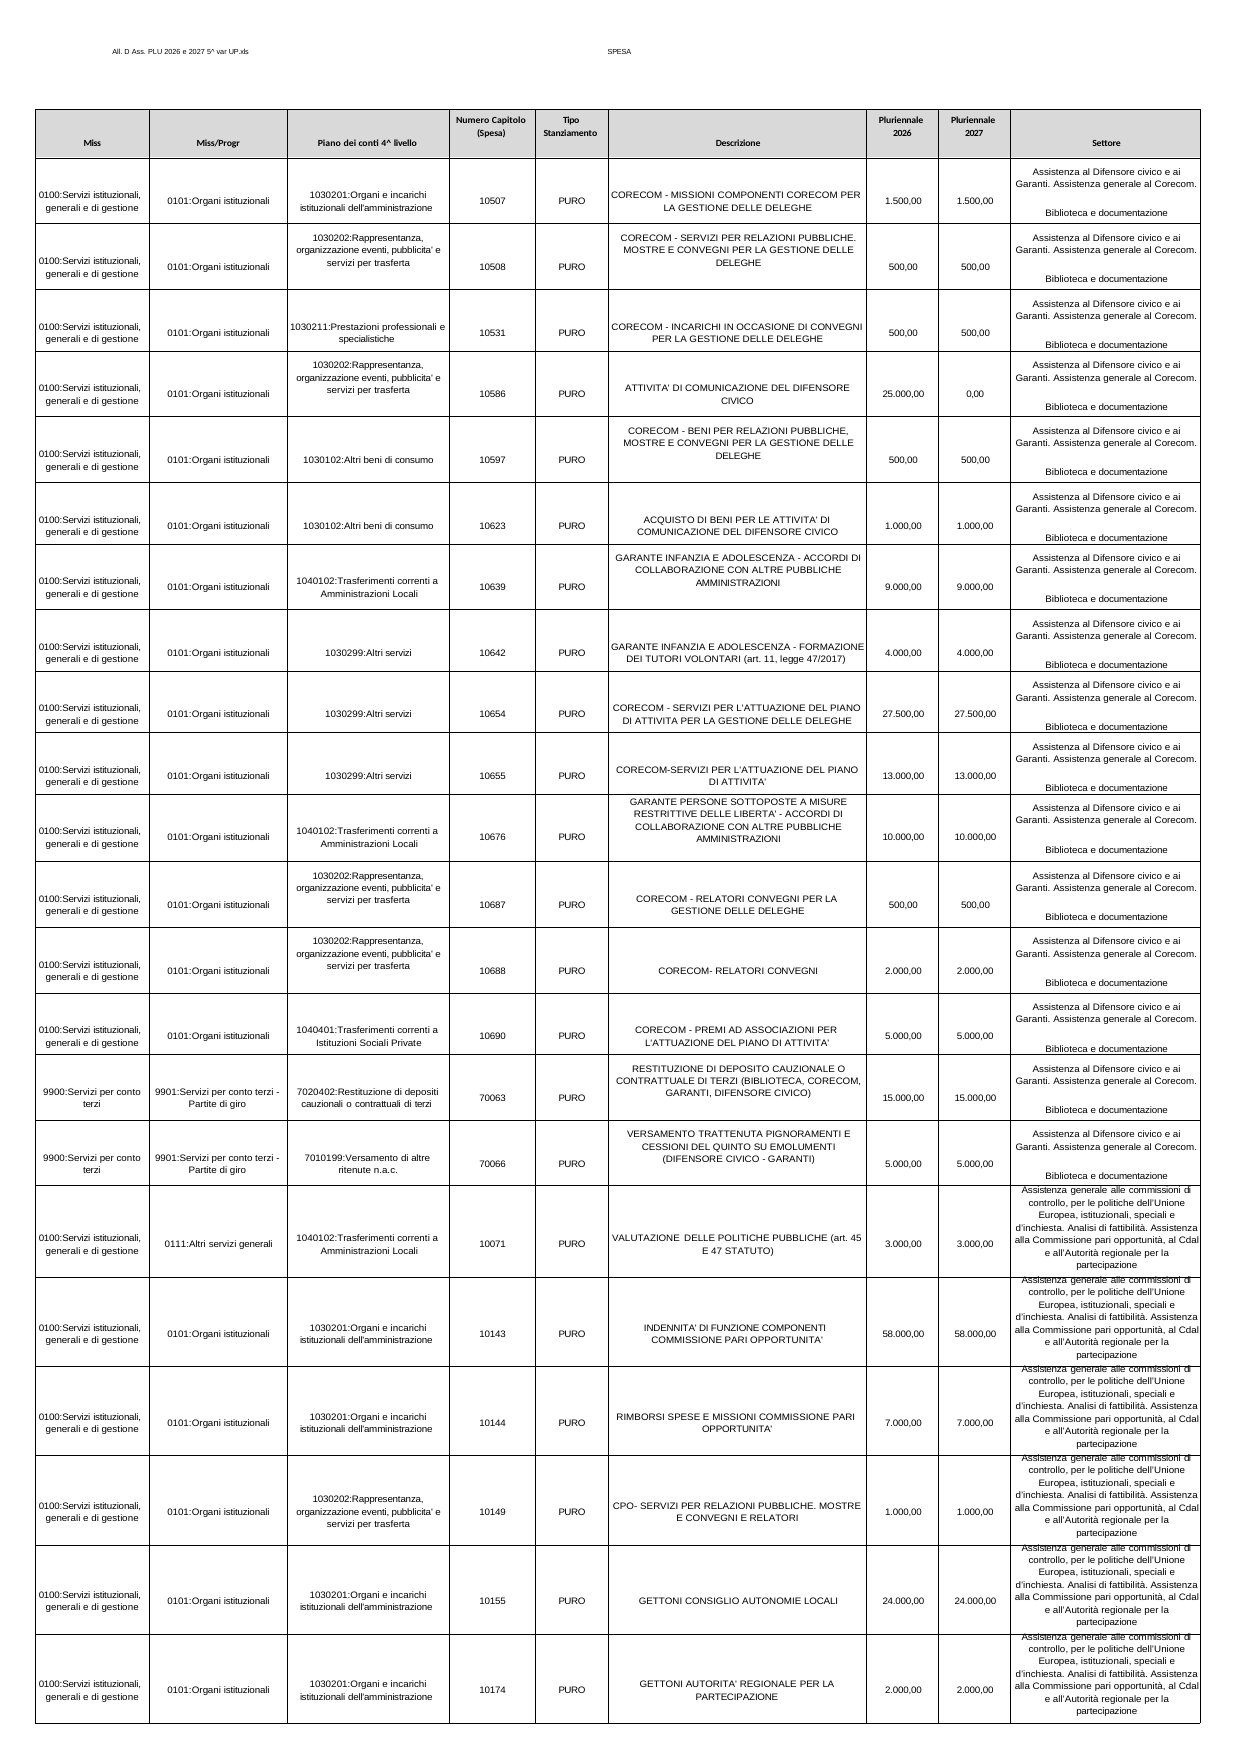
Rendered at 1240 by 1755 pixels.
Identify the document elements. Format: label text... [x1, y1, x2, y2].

table_cell 10597 [450, 417, 535, 482]
table_cell 2.000,00 [867, 1635, 938, 1723]
table_cell 3.000,00 [939, 1186, 1010, 1277]
table_header Pluriennale 2027 [939, 110, 1010, 157]
table_cell PURO [536, 928, 608, 992]
table_cell 10507 [450, 159, 535, 223]
table_cell 0101:Organi istituzionali [150, 290, 287, 351]
table_cell 500,00 [939, 290, 1010, 351]
table_cell 1030201:Organi e incarichi istituzionali dell'amministrazione [288, 1635, 449, 1723]
table_cell 3.000,00 [867, 1186, 938, 1277]
table_cell 1040102:Trasferimenti correnti a Amministrazioni Locali [288, 1186, 449, 1277]
table_cell 0101:Organi istituzionali [150, 483, 287, 543]
table_cell 0,00 [939, 352, 1010, 416]
table_cell 10531 [450, 290, 535, 351]
table_header Tipo Stanziamento [536, 110, 608, 157]
table_cell 0100:Servizi istituzionali, generali e di gestione [36, 545, 149, 609]
table_cell 1030201:Organi e incarichi istituzionali dell'amministrazione [288, 1367, 449, 1455]
table_cell PURO [536, 1546, 608, 1634]
table_cell 0101:Organi istituzionali [150, 159, 287, 223]
table_cell CORECOM-SERVIZI PER L'ATTUAZIONE DEL PIANO DI ATTIVITA' [609, 733, 866, 793]
table_cell Assistenza generale alle commissioni di controllo, per le politiche dell’Unione Europea, istituzionali, speciali e d’inchiesta. Analisi di fattibilità. Assistenza alla Commissione pari opportunità, al Cdal e all’Autorità regionale per la partecipazione [1011, 1278, 1200, 1366]
table_cell 10586 [450, 352, 535, 416]
table_cell CORECOM - SERVIZI PER RELAZIONI PUBBLICHE. MOSTRE E CONVEGNI PER LA GESTIONE DELLE DELEGHE [609, 224, 866, 289]
table_cell PURO [536, 483, 608, 543]
table_cell 0100:Servizi istituzionali, generali e di gestione [36, 928, 149, 992]
table_cell 58.000,00 [939, 1278, 1010, 1366]
table_cell CORECOM - INCARICHI IN OCCASIONE DI CONVEGNI PER LA GESTIONE DELLE DELEGHE [609, 290, 866, 351]
table_cell 2.000,00 [867, 928, 938, 992]
table_cell 1040102:Trasferimenti correnti a Amministrazioni Locali [288, 545, 449, 609]
table_cell PURO [536, 1055, 608, 1120]
table_cell 0101:Organi istituzionali [150, 352, 287, 416]
table_cell 500,00 [867, 417, 938, 482]
table_cell INDENNITA' DI FUNZIONE COMPONENTI COMMISSIONE PARI OPPORTUNITA' [609, 1278, 866, 1366]
table_cell 10071 [450, 1186, 535, 1277]
table_cell 9900:Servizi per conto terzi [36, 1055, 149, 1120]
table_cell 1030102:Altri beni di consumo [288, 417, 449, 482]
table_cell PURO [536, 610, 608, 671]
table_cell PURO [536, 417, 608, 482]
table_cell 9.000,00 [867, 545, 938, 609]
table_cell 0100:Servizi istituzionali, generali e di gestione [36, 352, 149, 416]
table_cell 15.000,00 [939, 1055, 1010, 1120]
table_cell Assistenza al Difensore civico e ai Garanti. Assistenza generale al Corecom. Biblioteca e documentazione [1011, 672, 1200, 732]
table_cell 4.000,00 [939, 610, 1010, 671]
table_cell 58.000,00 [867, 1278, 938, 1366]
table_cell 0101:Organi istituzionali [150, 672, 287, 732]
table_cell PURO [536, 1367, 608, 1455]
table_cell 0100:Servizi istituzionali, generali e di gestione [36, 862, 149, 927]
table_cell Assistenza al Difensore civico e ai Garanti. Assistenza generale al Corecom. Biblioteca e documentazione [1011, 994, 1200, 1054]
table_cell Assistenza generale alle commissioni di controllo, per le politiche dell’Unione Europea, istituzionali, speciali e d’inchiesta. Analisi di fattibilità. Assistenza alla Commissione pari opportunità, al Cdal e all’Autorità regionale per la partecipazione [1011, 1367, 1200, 1455]
table_cell 7.000,00 [939, 1367, 1010, 1455]
table_header Miss/Progr [150, 110, 287, 157]
table_header Piano dei conti 4^ livello [288, 110, 449, 157]
table_cell 9.000,00 [939, 545, 1010, 609]
table_cell 10143 [450, 1278, 535, 1366]
table_cell 10676 [450, 795, 535, 861]
table_cell 1040102:Trasferimenti correnti a Amministrazioni Locali [288, 795, 449, 861]
table_cell Assistenza al Difensore civico e ai Garanti. Assistenza generale al Corecom. Biblioteca e documentazione [1011, 928, 1200, 992]
table_cell Assistenza al Difensore civico e ai Garanti. Assistenza generale al Corecom. Biblioteca e documentazione [1011, 545, 1200, 609]
table_cell 0100:Servizi istituzionali, generali e di gestione [36, 1367, 149, 1455]
table_cell PURO [536, 733, 608, 793]
table_cell 1030202:Rappresentanza, organizzazione eventi, pubblicita' e servizi per trasferta [288, 352, 449, 416]
table_header Numero Capitolo (Spesa) [450, 110, 535, 157]
table_cell 1030299:Altri servizi [288, 610, 449, 671]
table_cell 0100:Servizi istituzionali, generali e di gestione [36, 672, 149, 732]
table_cell 500,00 [867, 862, 938, 927]
table_cell PURO [536, 352, 608, 416]
table_cell 1.000,00 [939, 483, 1010, 543]
table_cell GETTONI CONSIGLIO AUTONOMIE LOCALI [609, 1546, 866, 1634]
table_cell 10655 [450, 733, 535, 793]
table_cell 7010199:Versamento di altre ritenute n.a.c. [288, 1121, 449, 1185]
table_cell 1.500,00 [939, 159, 1010, 223]
table_cell 0100:Servizi istituzionali, generali e di gestione [36, 483, 149, 543]
table_cell PURO [536, 1635, 608, 1723]
table_cell 10688 [450, 928, 535, 992]
table_header Settore [1011, 110, 1200, 157]
table_cell Assistenza al Difensore civico e ai Garanti. Assistenza generale al Corecom. Biblioteca e documentazione [1011, 795, 1200, 861]
table_cell 5.000,00 [867, 994, 938, 1054]
table_cell 7020402:Restituzione di depositi cauzionali o contrattuali di terzi [288, 1055, 449, 1120]
table_cell 1030201:Organi e incarichi istituzionali dell'amministrazione [288, 159, 449, 223]
table_header Miss [36, 110, 149, 157]
table_cell PURO [536, 795, 608, 861]
table_cell 27.500,00 [867, 672, 938, 732]
table_cell Assistenza al Difensore civico e ai Garanti. Assistenza generale al Corecom. Biblioteca e documentazione [1011, 1121, 1200, 1185]
table_cell 500,00 [939, 417, 1010, 482]
table_cell 0100:Servizi istituzionali, generali e di gestione [36, 290, 149, 351]
table_cell 1030202:Rappresentanza, organizzazione eventi, pubblicita' e servizi per trasferta [288, 1456, 449, 1544]
table_cell PURO [536, 290, 608, 351]
table_cell 0100:Servizi istituzionali, generali e di gestione [36, 733, 149, 793]
table_cell Assistenza generale alle commissioni di controllo, per le politiche dell’Unione Europea, istituzionali, speciali e d’inchiesta. Analisi di fattibilità. Assistenza alla Commissione pari opportunità, al Cdal e all’Autorità regionale per la partecipazione [1011, 1456, 1200, 1544]
table_cell PURO [536, 545, 608, 609]
table_cell Assistenza al Difensore civico e ai Garanti. Assistenza generale al Corecom. Biblioteca e documentazione [1011, 483, 1200, 543]
table_cell 7.000,00 [867, 1367, 938, 1455]
table_cell 15.000,00 [867, 1055, 938, 1120]
table_cell RESTITUZIONE DI DEPOSITO CAUZIONALE O CONTRATTUALE DI TERZI (BIBLIOTECA, CORECOM, GARANTI, DIFENSORE CIVICO) [609, 1055, 866, 1120]
table_cell 500,00 [939, 224, 1010, 289]
table_cell 27.500,00 [939, 672, 1010, 732]
table_cell 10155 [450, 1546, 535, 1634]
table_cell 0101:Organi istituzionali [150, 862, 287, 927]
table_cell Assistenza al Difensore civico e ai Garanti. Assistenza generale al Corecom. Biblioteca e documentazione [1011, 1055, 1200, 1120]
table_cell 0100:Servizi istituzionali, generali e di gestione [36, 417, 149, 482]
table_cell 0101:Organi istituzionali [150, 545, 287, 609]
table_cell PURO [536, 672, 608, 732]
table_cell Assistenza al Difensore civico e ai Garanti. Assistenza generale al Corecom. Biblioteca e documentazione [1011, 290, 1200, 351]
table_cell 0101:Organi istituzionali [150, 733, 287, 793]
table_cell PURO [536, 862, 608, 927]
table_cell 13.000,00 [939, 733, 1010, 793]
table_cell 0101:Organi istituzionali [150, 417, 287, 482]
table_cell 2.000,00 [939, 928, 1010, 992]
table_cell 5.000,00 [939, 994, 1010, 1054]
table_cell PURO [536, 1121, 608, 1185]
table_cell Assistenza generale alle commissioni di controllo, per le politiche dell’Unione Europea, istituzionali, speciali e d’inchiesta. Analisi di fattibilità. Assistenza alla Commissione pari opportunità, al Cdal e all’Autorità regionale per la partecipazione [1011, 1546, 1200, 1634]
table_cell CORECOM - RELATORI CONVEGNI PER LA GESTIONE DELLE DELEGHE [609, 862, 866, 927]
table_cell 10623 [450, 483, 535, 543]
table_cell 10.000,00 [867, 795, 938, 861]
table_cell 1.500,00 [867, 159, 938, 223]
table_cell VALUTAZIONE DELLE POLITICHE PUBBLICHE (art. 45 E 47 STATUTO) [609, 1186, 866, 1277]
table_cell 1030202:Rappresentanza, organizzazione eventi, pubblicita' e servizi per trasferta [288, 862, 449, 927]
table_cell 0101:Organi istituzionali [150, 610, 287, 671]
table_cell 500,00 [867, 290, 938, 351]
table_cell 4.000,00 [867, 610, 938, 671]
table_cell 0100:Servizi istituzionali, generali e di gestione [36, 1546, 149, 1634]
table_cell 13.000,00 [867, 733, 938, 793]
table_cell 1.000,00 [867, 483, 938, 543]
table_cell 10.000,00 [939, 795, 1010, 861]
table_cell PURO [536, 159, 608, 223]
table_cell PURO [536, 994, 608, 1054]
table_cell 0100:Servizi istituzionali, generali e di gestione [36, 610, 149, 671]
table_cell 5.000,00 [939, 1121, 1010, 1185]
table_cell 9901:Servizi per conto terzi - Partite di giro [150, 1055, 287, 1120]
table_cell 1030299:Altri servizi [288, 672, 449, 732]
table_cell GETTONI AUTORITA' REGIONALE PER LA PARTECIPAZIONE [609, 1635, 866, 1723]
table_cell 1030299:Altri servizi [288, 733, 449, 793]
table_cell 500,00 [939, 862, 1010, 927]
table_cell 10687 [450, 862, 535, 927]
table_cell Assistenza al Difensore civico e ai Garanti. Assistenza generale al Corecom. Biblioteca e documentazione [1011, 352, 1200, 416]
table_cell CORECOM - BENI PER RELAZIONI PUBBLICHE, MOSTRE E CONVEGNI PER LA GESTIONE DELLE DELEGHE [609, 417, 866, 482]
table_cell 0100:Servizi istituzionali, generali e di gestione [36, 159, 149, 223]
table_header Descrizione [609, 110, 866, 157]
table_cell 0100:Servizi istituzionali, generali e di gestione [36, 1635, 149, 1723]
table_cell 24.000,00 [867, 1546, 938, 1634]
table_cell 2.000,00 [939, 1635, 1010, 1723]
table_cell ATTIVITA' DI COMUNICAZIONE DEL DIFENSORE CIVICO [609, 352, 866, 416]
table_cell 0101:Organi istituzionali [150, 224, 287, 289]
table_cell Assistenza generale alle commissioni di controllo, per le politiche dell’Unione Europea, istituzionali, speciali e d’inchiesta. Analisi di fattibilità. Assistenza alla Commissione pari opportunità, al Cdal e all’Autorità regionale per la partecipazione [1011, 1186, 1200, 1277]
table_cell 1.000,00 [867, 1456, 938, 1544]
table_cell 1.000,00 [939, 1456, 1010, 1544]
table_cell 25.000,00 [867, 352, 938, 416]
table_cell 1030102:Altri beni di consumo [288, 483, 449, 543]
table_cell 0100:Servizi istituzionali, generali e di gestione [36, 994, 149, 1054]
table_cell 10654 [450, 672, 535, 732]
table_cell 0101:Organi istituzionali [150, 1367, 287, 1455]
table_cell 0101:Organi istituzionali [150, 1546, 287, 1634]
table_cell 0100:Servizi istituzionali, generali e di gestione [36, 224, 149, 289]
table_cell ACQUISTO DI BENI PER LE ATTIVITA' DI COMUNICAZIONE DEL DIFENSORE CIVICO [609, 483, 866, 543]
table_cell 1030211:Prestazioni professionali e specialistiche [288, 290, 449, 351]
table_cell 24.000,00 [939, 1546, 1010, 1634]
table_cell CORECOM - PREMI AD ASSOCIAZIONI PER L'ATTUAZIONE DEL PIANO DI ATTIVITA' [609, 994, 866, 1054]
table_cell 0100:Servizi istituzionali, generali e di gestione [36, 795, 149, 861]
table_cell Assistenza al Difensore civico e ai Garanti. Assistenza generale al Corecom. Biblioteca e documentazione [1011, 417, 1200, 482]
table_cell Assistenza al Difensore civico e ai Garanti. Assistenza generale al Corecom. Biblioteca e documentazione [1011, 862, 1200, 927]
table_cell 0100:Servizi istituzionali, generali e di gestione [36, 1456, 149, 1544]
table_cell 10639 [450, 545, 535, 609]
table_cell 0101:Organi istituzionali [150, 994, 287, 1054]
table_cell Assistenza al Difensore civico e ai Garanti. Assistenza generale al Corecom. Biblioteca e documentazione [1011, 733, 1200, 793]
table_cell VERSAMENTO TRATTENUTA PIGNORAMENTI E CESSIONI DEL QUINTO SU EMOLUMENTI (DIFENSORE CIVICO - GARANTI) [609, 1121, 866, 1185]
table_cell RIMBORSI SPESE E MISSIONI COMMISSIONE PARI OPPORTUNITA' [609, 1367, 866, 1455]
table_cell 0101:Organi istituzionali [150, 1635, 287, 1723]
table_cell CORECOM- RELATORI CONVEGNI [609, 928, 866, 992]
table_cell 1030201:Organi e incarichi istituzionali dell'amministrazione [288, 1546, 449, 1634]
table_cell 0100:Servizi istituzionali, generali e di gestione [36, 1186, 149, 1277]
table_cell 9900:Servizi per conto terzi [36, 1121, 149, 1185]
table_header Pluriennale 2026 [867, 110, 938, 157]
table_cell 10642 [450, 610, 535, 671]
table_cell 10508 [450, 224, 535, 289]
table_cell 0101:Organi istituzionali [150, 1278, 287, 1366]
table_cell Assistenza generale alle commissioni di controllo, per le politiche dell’Unione Europea, istituzionali, speciali e d’inchiesta. Analisi di fattibilità. Assistenza alla Commissione pari opportunità, al Cdal e all’Autorità regionale per la partecipazione [1011, 1635, 1200, 1723]
table_cell 0100:Servizi istituzionali, generali e di gestione [36, 1278, 149, 1366]
table_cell 70063 [450, 1055, 535, 1120]
table_cell CORECOM - MISSIONI COMPONENTI CORECOM PER LA GESTIONE DELLE DELEGHE [609, 159, 866, 223]
table_cell 5.000,00 [867, 1121, 938, 1185]
table_cell PURO [536, 224, 608, 289]
table_cell GARANTE PERSONE SOTTOPOSTE A MISURE RESTRITTIVE DELLE LIBERTA' - ACCORDI DI COLLABORAZIONE CON ALTRE PUBBLICHE AMMINISTRAZIONI [609, 795, 866, 861]
table_cell 0111:Altri servizi generali [150, 1186, 287, 1277]
table_cell PURO [536, 1186, 608, 1277]
table_cell 0101:Organi istituzionali [150, 795, 287, 861]
table_cell 10144 [450, 1367, 535, 1455]
table_cell GARANTE INFANZIA E ADOLESCENZA - ACCORDI DI COLLABORAZIONE CON ALTRE PUBBLICHE AMMINISTRAZIONI [609, 545, 866, 609]
table_cell 70066 [450, 1121, 535, 1185]
table_cell 10690 [450, 994, 535, 1054]
table_cell GARANTE INFANZIA E ADOLESCENZA - FORMAZIONE DEI TUTORI VOLONTARI (art. 11, legge 47/2017) [609, 610, 866, 671]
table_cell 0101:Organi istituzionali [150, 1456, 287, 1544]
table_cell 10149 [450, 1456, 535, 1544]
table_cell 1030202:Rappresentanza, organizzazione eventi, pubblicita' e servizi per trasferta [288, 928, 449, 992]
table_cell 1040401:Trasferimenti correnti a Istituzioni Sociali Private [288, 994, 449, 1054]
table_cell CPO- SERVIZI PER RELAZIONI PUBBLICHE. MOSTRE E CONVEGNI E RELATORI [609, 1456, 866, 1544]
table_cell Assistenza al Difensore civico e ai Garanti. Assistenza generale al Corecom. Biblioteca e documentazione [1011, 159, 1200, 223]
table_cell 500,00 [867, 224, 938, 289]
table_cell 10174 [450, 1635, 535, 1723]
table_cell PURO [536, 1456, 608, 1544]
table_cell 1030201:Organi e incarichi istituzionali dell'amministrazione [288, 1278, 449, 1366]
table_cell Assistenza al Difensore civico e ai Garanti. Assistenza generale al Corecom. Biblioteca e documentazione [1011, 224, 1200, 289]
table_cell PURO [536, 1278, 608, 1366]
table_cell 1030202:Rappresentanza, organizzazione eventi, pubblicita' e servizi per trasferta [288, 224, 449, 289]
table_cell 0101:Organi istituzionali [150, 928, 287, 992]
table_cell Assistenza al Difensore civico e ai Garanti. Assistenza generale al Corecom. Biblioteca e documentazione [1011, 610, 1200, 671]
table_cell 9901:Servizi per conto terzi - Partite di giro [150, 1121, 287, 1185]
table_cell CORECOM - SERVIZI PER L'ATTUAZIONE DEL PIANO DI ATTIVITA PER LA GESTIONE DELLE DELEGHE [609, 672, 866, 732]
